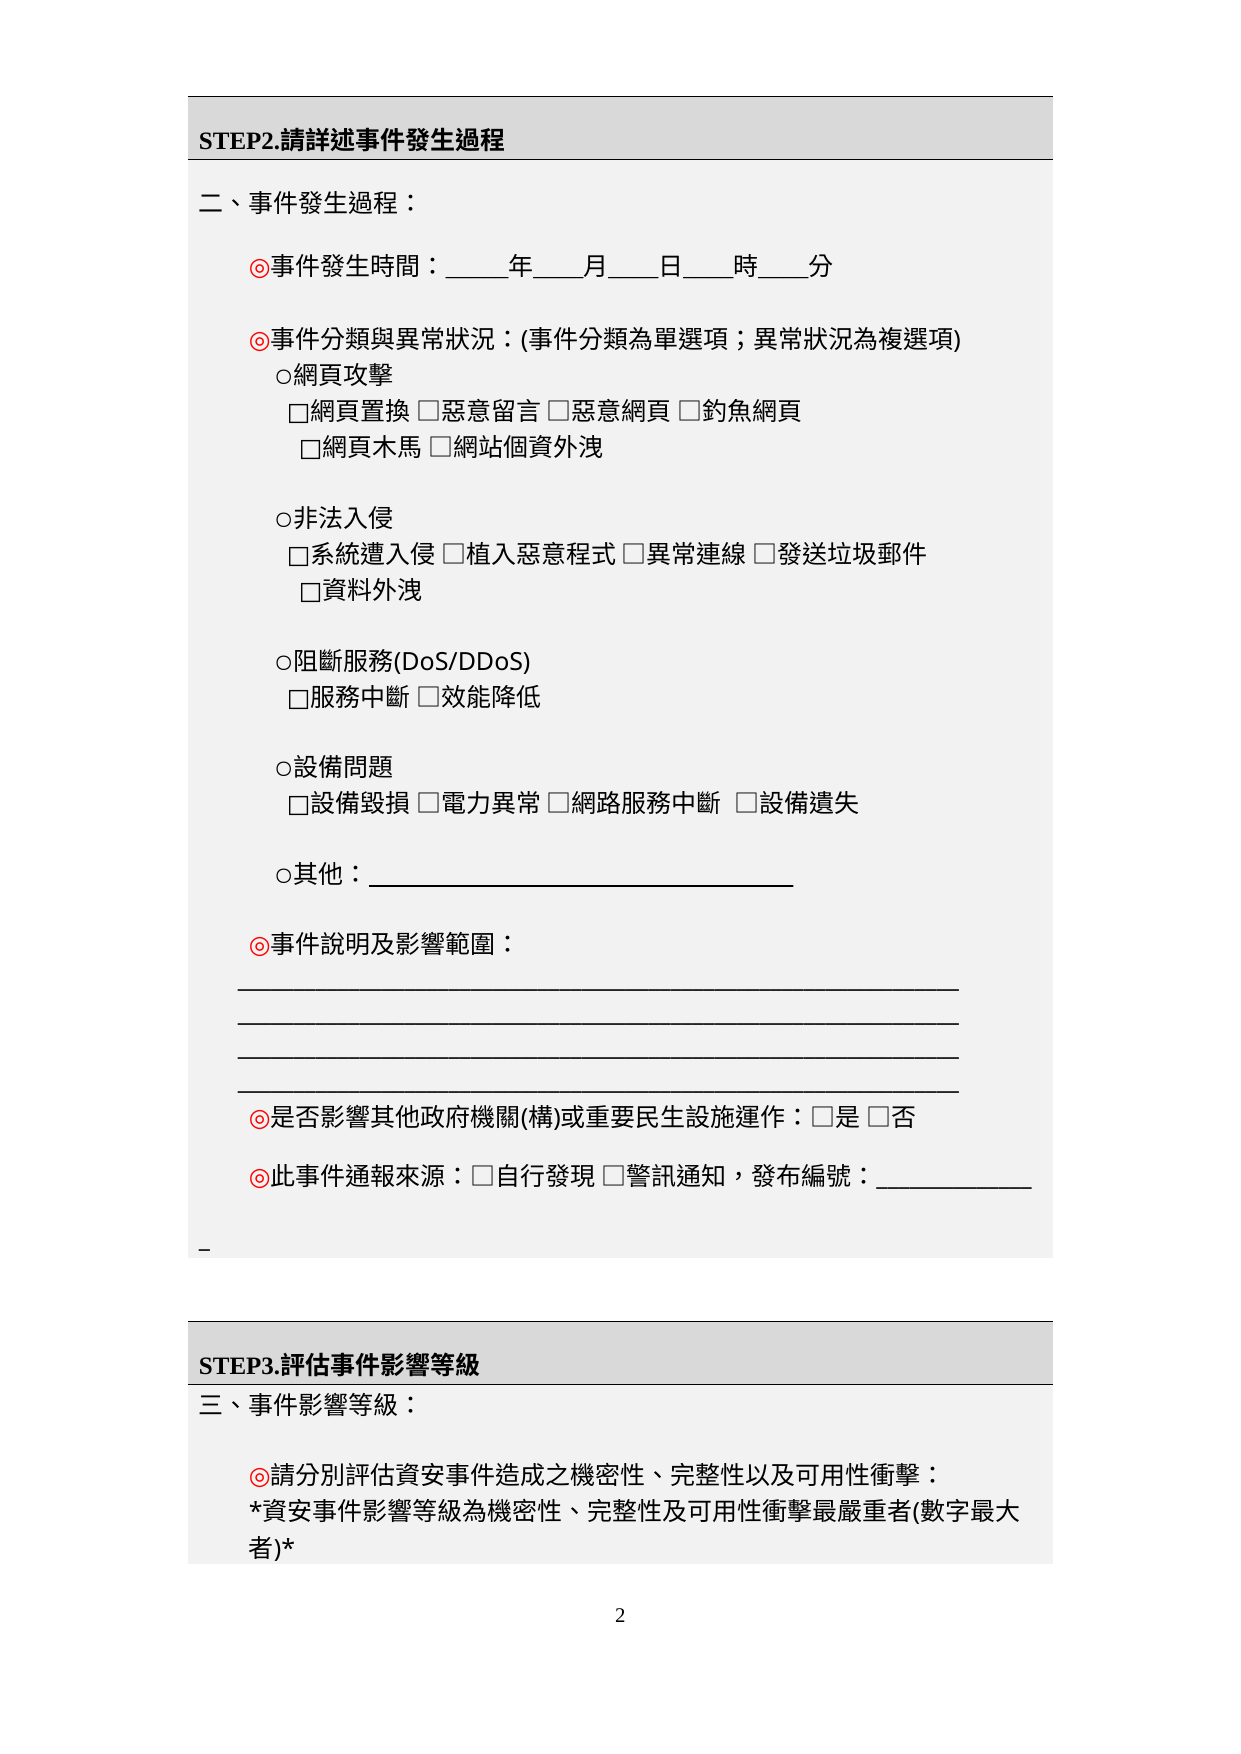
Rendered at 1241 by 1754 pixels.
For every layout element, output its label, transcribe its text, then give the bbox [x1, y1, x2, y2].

table_cell 三、事件影響等級： ◎請分別評估資安事件造成之機密性、完整性以及可用性衝擊： *資安事件影響等級為機密性、完整性及可用性衝擊最嚴重者(數字最大者)* [188, 1385, 1053, 1564]
table_header STEP2.請詳述事件發生過程 [188, 97, 1053, 159]
table_header STEP3.評估事件影響等級 [188, 1322, 1053, 1384]
table_cell 二、事件發生過程： ◎事件發生時間：_____年____月____日____時____分 ◎事件分類與異常狀況：(事件分類為單選項；異常狀況為複選項) 網頁攻擊 □網頁置換 □惡意留言 □惡意網頁 □釣魚網頁 □網頁木馬 □網站個資外洩 非法入侵 □系統遭入侵 □植入惡意程式 □異常連線 □發送垃圾郵件 □資料外洩 阻斷服務(DoS/DDoS) □服務中斷 □效能降低 設備問題 □設備毀損 □電力異常 □網路服務中斷 □設備遺失 其他： ___________________________ ◎事件說明及影響範圍： _________________________________________________________________ _________________________________________________________________ _________________________________________________________________ _________________________________________________________________ ◎是否影響其他政府機關(構)或重要民生設施運作：□是 □否 ◎此事件通報來源：□自行發現 □警訊通知，發布編號：_______________ [188, 160, 1053, 1258]
